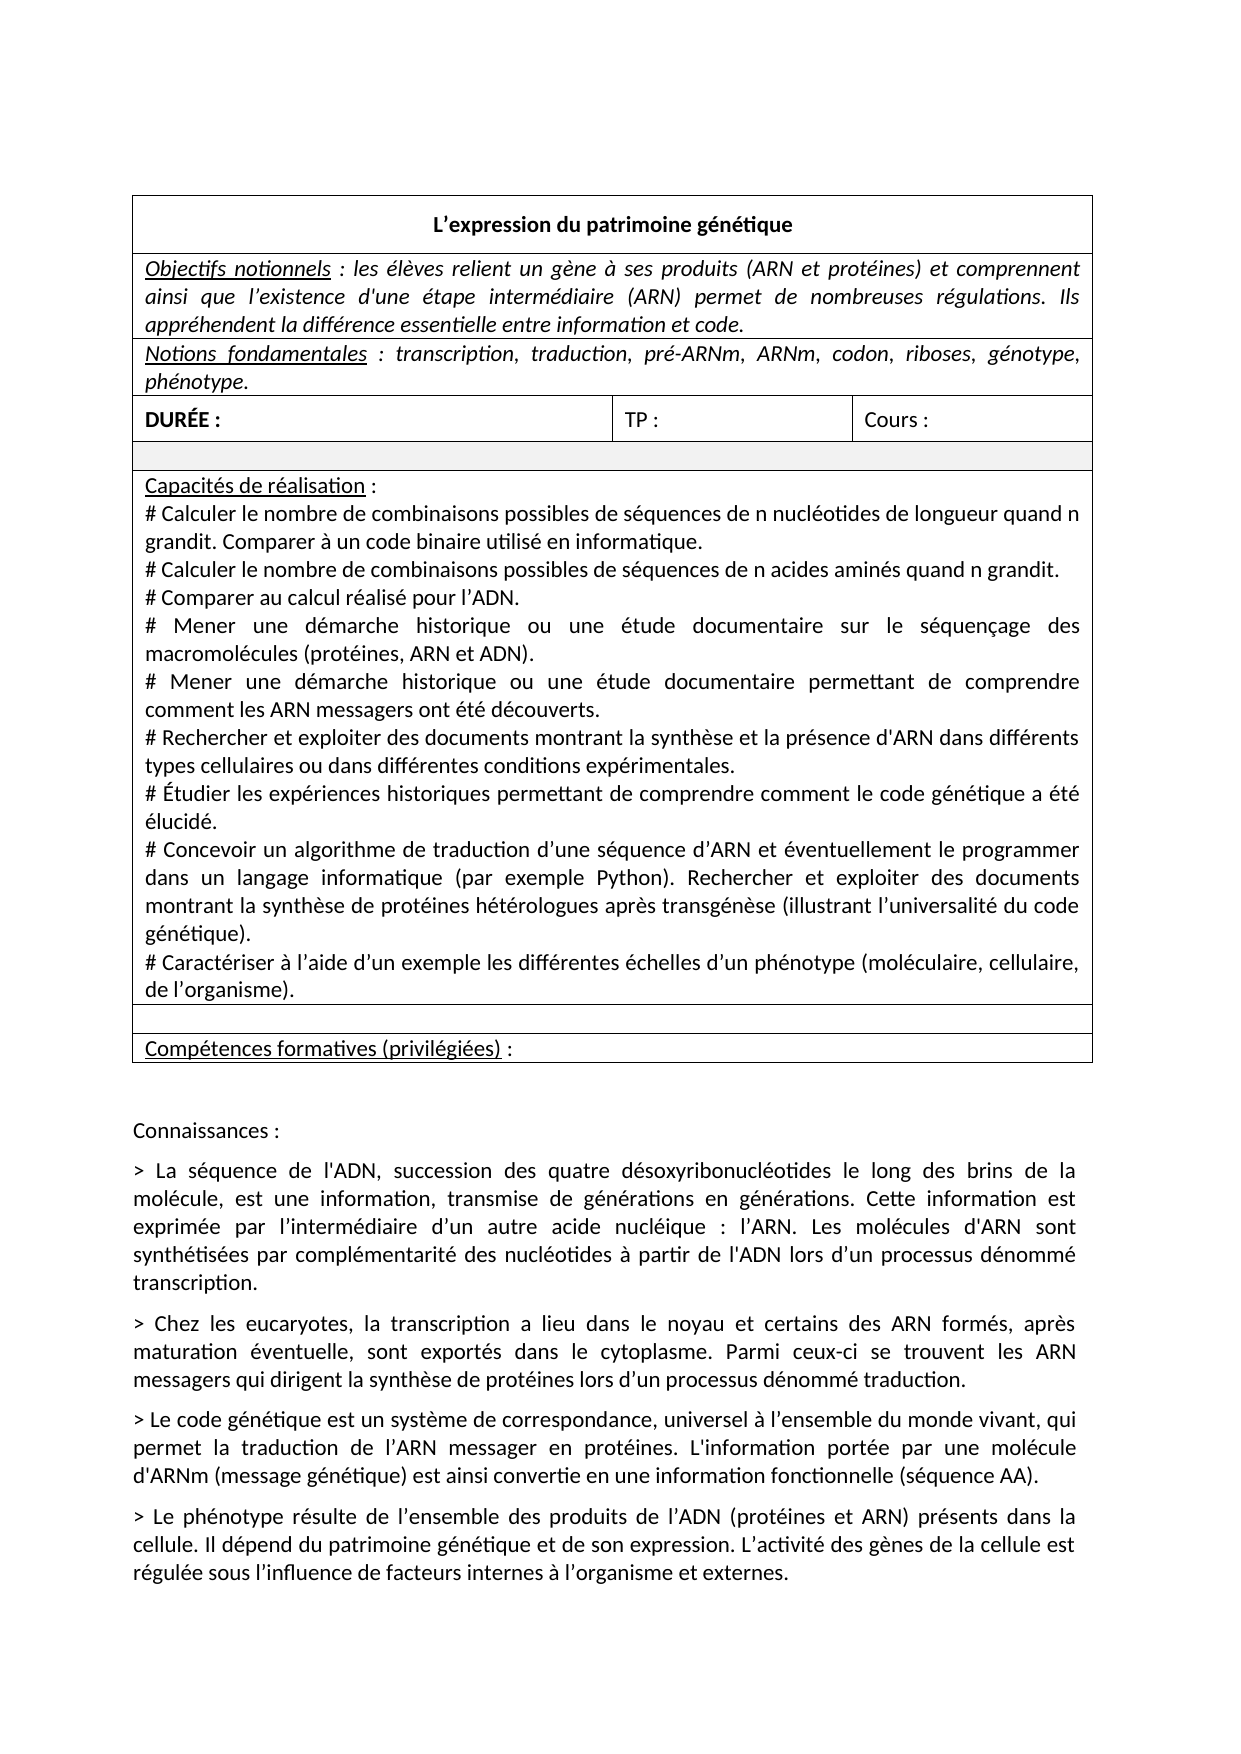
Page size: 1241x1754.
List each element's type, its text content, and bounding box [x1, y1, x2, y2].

table_cell DURÉE : [133, 396, 612, 441]
subtitle > Le phénotype résulte de l’ensemble des produits de l’ADN (protéines et ARN) présents dans la cellule. Il dépend du patrimoine génétique et de son expression. L’activité des gènes de la cellule est régulée sous l’influence de facteurs internes à l’organisme et externes. [133, 1502, 1078, 1586]
table_cell Cours : [853, 396, 1092, 441]
table_cell TP : [613, 396, 852, 441]
table_cell [133, 442, 1092, 470]
table_header L’expression du patrimoine génétique [133, 196, 1092, 253]
table_cell [133, 1005, 1092, 1033]
subtitle > La séquence de l'ADN, succession des quatre désoxyribonucléotides le long des brins de la molécule, est une information, transmise de générations en générations. Cette information est exprimée par l’intermédiaire d’un autre acide nucléique : l’ARN. Les molécules d'ARN sont synthétisées par complémentarité des nucléotides à partir de l'ADN lors d’un processus dénommé transcription. [133, 1156, 1078, 1296]
table_cell Notions fondamentales : transcription, traduction, pré-ARNm, ARNm, codon, riboses, génotype, phénotype. [133, 339, 1092, 395]
subtitle > Le code génétique est un système de correspondance, universel à l’ensemble du monde vivant, qui permet la traduction de l’ARN messager en protéines. L'information portée par une molécule d'ARNm (message génétique) est ainsi convertie en une information fonctionnelle (séquence AA). [133, 1406, 1078, 1489]
subtitle Connaissances : [133, 1116, 1078, 1144]
table_cell Capacités de réalisation : # Calculer le nombre de combinaisons possibles de séquences de n nucléotides de longueur quand n grandit. Comparer à un code binaire utilisé en informatique. # Calculer le nombre de combinaisons possibles de séquences de n acides aminés quand n grandit. # Comparer au calcul réalisé pour l’ADN. # Mener une démarche historique ou une étude documentaire sur le séquençage des macromolécules (protéines, ARN et ADN). # Mener une démarche historique ou une étude documentaire permettant de comprendre comment les ARN messagers ont été découverts. # Rechercher et exploiter des documents montrant la synthèse et la présence d'ARN dans différents types cellulaires ou dans différentes conditions expérimentales. # Étudier les expériences historiques permettant de comprendre comment le code génétique a été élucidé. # Concevoir un algorithme de traduction d’une séquence d’ARN et éventuellement le programmer dans un langage informatique (par exemple Python). Rechercher et exploiter des documents montrant la synthèse de protéines hétérologues après transgénèse (illustrant l’universalité du code génétique). # Caractériser à l’aide d’un exemple les différentes échelles d’un phénotype (moléculaire, cellulaire, de l’organisme). [133, 471, 1092, 1004]
table_cell Objectifs notionnels : les élèves relient un gène à ses produits (ARN et protéines) et comprennent ainsi que l’existence d'une étape intermédiaire (ARN) permet de nombreuses régulations. Ils appréhendent la différence essentielle entre information et code. [133, 254, 1092, 338]
table_cell Compétences formatives (privilégiées) : [133, 1034, 1092, 1062]
subtitle > Chez les eucaryotes, la transcription a lieu dans le noyau et certains des ARN formés, après maturation éventuelle, sont exportés dans le cytoplasme. Parmi ceux-ci se trouvent les ARN messagers qui dirigent la synthèse de protéines lors d’un processus dénommé traduction. [133, 1309, 1078, 1393]
